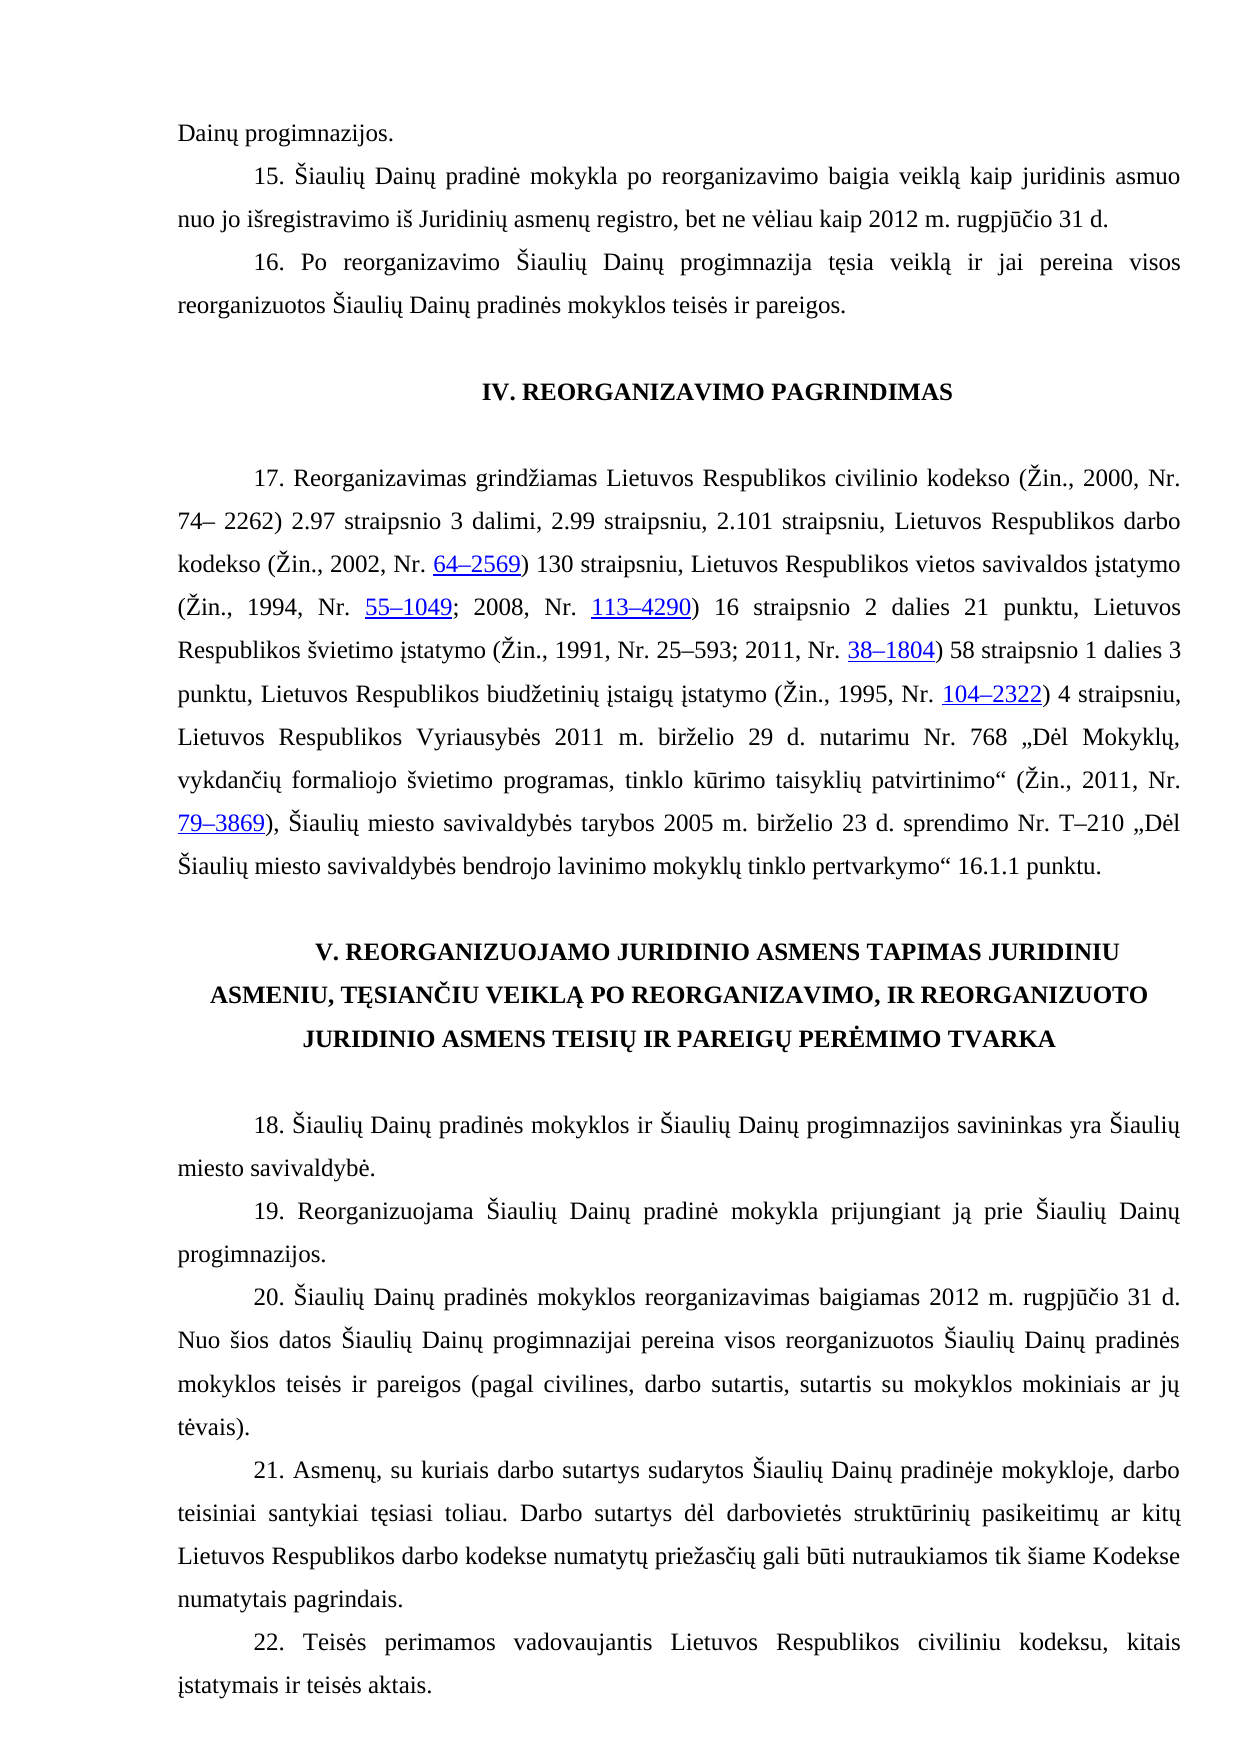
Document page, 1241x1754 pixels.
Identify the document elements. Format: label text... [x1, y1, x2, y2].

text 18. Šiaulių Dainų pradinės mokyklos ir Šiaulių Dainų progimnazijos savininkas yra Šiaulių miesto savivaldybė. [177, 1110, 1181, 1182]
text 20. Šiaulių Dainų pradinės mokyklos reorganizavimas baigiamas 2012 m. rugpjūčio 31 d. Nuo šios datos Šiaulių Dainų progimnazijai pereina visos reorganizuotos Šiaulių Dainų pradinės mokyklos teisės ir pareigos (pagal civilines, darbo sutartis, sutartis su mokyklos mokiniais ar jų tėvais). [177, 1282, 1181, 1441]
text 21. Asmenų, su kuriais darbo sutartys sudarytos Šiaulių Dainų pradinėje mokykloje, darbo teisiniai santykiai tęsiasi toliau. Darbo sutartys dėl darbovietės struktūrinių pasikeitimų ar kitų Lietuvos Respublikos darbo kodekse numatytų priežasčių gali būti nutraukiamos tik šiame Kodekse numatytais pagrindais. [177, 1455, 1181, 1613]
text V. REORGANIZUOJAMO JURIDINIO ASMENS TAPIMAS JURIDINIU ASMENIU, TĘSIANČIU VEIKLĄ PO REORGANIZAVIMO, IR REORGANIZUOTO JURIDINIO ASMENS TEISIŲ IR PAREIGŲ PERĖMIMO TVARKA [177, 937, 1181, 1052]
text Dainų progimnazijos. [177, 118, 1181, 147]
text 15. Šiaulių Dainų pradinė mokykla po reorganizavimo baigia veiklą kaip juridinis asmuo nuo jo išregistravimo iš Juridinių asmenų registro, bet ne vėliau kaip 2012 m. rugpjūčio 31 d. [177, 161, 1181, 233]
text 22. Teisės perimamos vadovaujantis Lietuvos Respublikos civiliniu kodeksu, kitais įstatymais ir teisės aktais. [177, 1627, 1181, 1699]
text IV. REORGANIZAVIMO PAGRINDIMAS [177, 377, 1181, 406]
text 17. Reorganizavimas grindžiamas Lietuvos Respublikos civilinio kodekso (Žin., 2000, Nr. 74– 2262) 2.97 straipsnio 3 dalimi, 2.99 straipsniu, 2.101 straipsniu, Lietuvos Respublikos darbo kodekso (Žin., 2002, Nr. 64–2569) 130 straipsniu, Lietuvos Respublikos vietos savivaldos įstatymo (Žin., 1994, Nr. 55–1049; 2008, Nr. 113–4290) 16 straipsnio 2 dalies 21 punktu, Lietuvos Respublikos švietimo įstatymo (Žin., 1991, Nr. 25–593; 2011, Nr. 38–1804) 58 straipsnio 1 dalies 3 punktu, Lietuvos Respublikos biudžetinių įstaigų įstatymo (Žin., 1995, Nr. 104–2322) 4 straipsniu, Lietuvos Respublikos Vyriausybės 2011 m. birželio 29 d. nutarimu Nr. 768 „Dėl Mokyklų, vykdančių formaliojo švietimo programas, tinklo kūrimo taisyklių patvirtinimo“ (Žin., 2011, Nr. 79–3869), Šiaulių miesto savivaldybės tarybos 2005 m. birželio 23 d. sprendimo Nr. T–210 „Dėl Šiaulių miesto savivaldybės bendrojo lavinimo mokyklų tinklo pertvarkymo“ 16.1.1 punktu. [177, 463, 1181, 880]
text 19. Reorganizuojama Šiaulių Dainų pradinė mokykla prijungiant ją prie Šiaulių Dainų progimnazijos. [177, 1196, 1181, 1268]
text 16. Po reorganizavimo Šiaulių Dainų progimnazija tęsia veiklą ir jai pereina visos reorganizuotos Šiaulių Dainų pradinės mokyklos teisės ir pareigos. [177, 247, 1181, 319]
